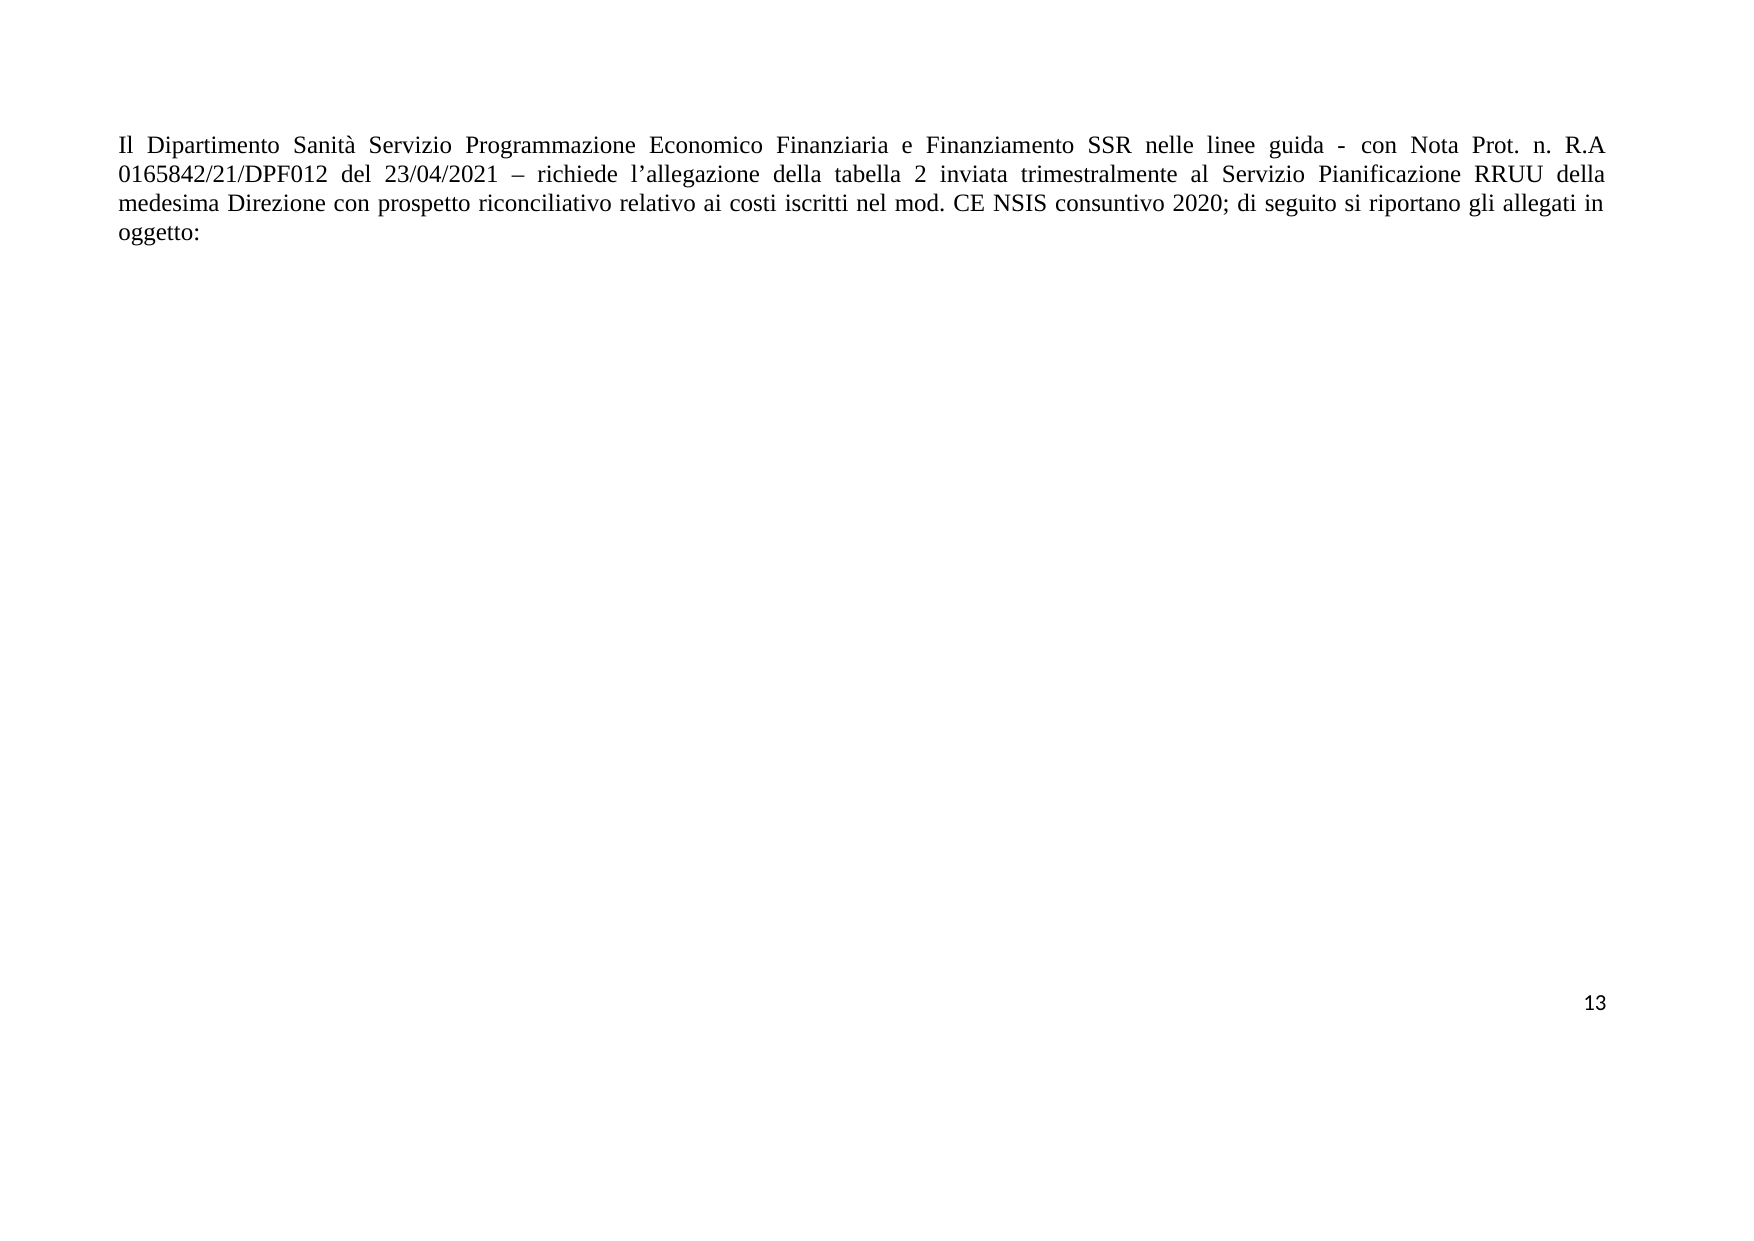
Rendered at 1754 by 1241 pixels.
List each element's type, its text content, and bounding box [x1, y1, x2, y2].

text Il Dipartimento Sanità Servizio Programmazione Economico Finanziaria e Finanziamento SSR nelle linee guida - con Nota Prot. n. R.A 0165842/21/DPF012 del 23/04/2021 – richiede l’allegazione della tabella 2 inviata trimestralmente al Servizio Pianificazione RRUU della medesima Direzione con prospetto riconciliativo relativo ai costi iscritti nel mod. CE NSIS consuntivo 2020; di seguito si riportano gli allegati in oggetto: [118, 131, 1606, 246]
